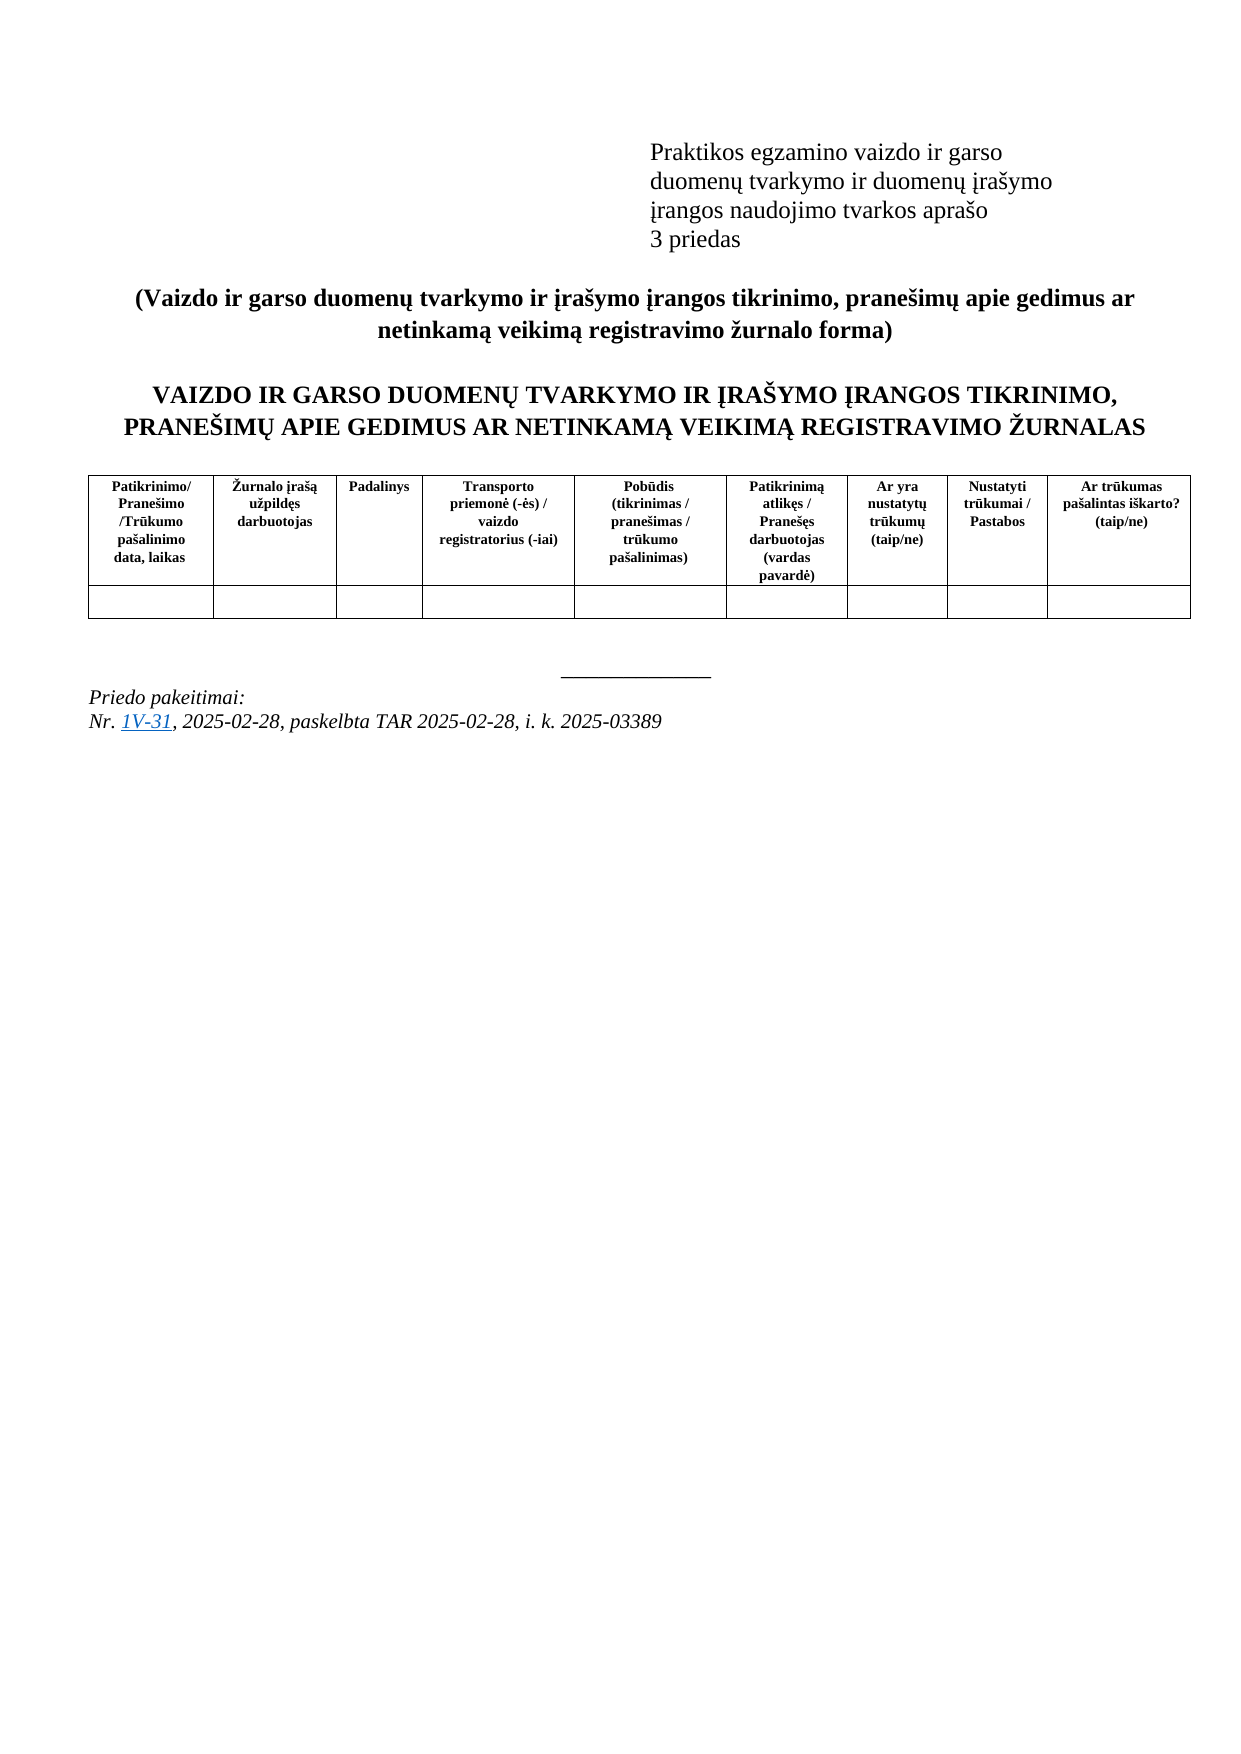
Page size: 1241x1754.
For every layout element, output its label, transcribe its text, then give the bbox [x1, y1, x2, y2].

table_header Ar yra nustatytų trūkumų (taip/ne) [848, 476, 947, 585]
text (Vaizdo ir garso duomenų tvarkymo ir įrašymo įrangos tikrinimo, pranešimų apie gedimus ar netinkamą veikimą registravimo žurnalo forma) [89, 283, 1181, 344]
table_header Patikrinimą atlikęs / Pranešęs darbuotojas (vardas pavardė) [727, 476, 847, 585]
text įrangos naudojimo tvarkos aprašo [89, 195, 1182, 224]
table_header Transporto priemonė (-ės) / vaizdo registratorius (-iai) [423, 476, 574, 585]
table_cell [848, 586, 947, 618]
table_header Patikrinimo/ Pranešimo /Trūkumo pašalinimo data, laikas [89, 476, 213, 585]
text Praktikos egzamino vaizdo ir garso [89, 137, 1182, 166]
table_header Padalinys [337, 476, 422, 585]
table_cell [727, 586, 847, 618]
table_header Žurnalo įrašą užpildęs darbuotojas [214, 476, 336, 585]
table_cell [89, 586, 213, 618]
text VAIZDO IR GARSO DUOMENŲ TVARKYMO IR ĮRAŠYMO ĮRANGOS TIKRINIMO, PRANEŠIMŲ APIE GEDIMUS AR NETINKAMĄ VEIKIMĄ REGISTRAVIMO ŽURNALAS [89, 380, 1181, 441]
table_cell [948, 586, 1047, 618]
table_header Nustatyti trūkumai / Pastabos [948, 476, 1047, 585]
table_cell [214, 586, 336, 618]
table_cell [423, 586, 574, 618]
text 3 priedas [89, 224, 1182, 252]
text Priedo pakeitimai: [89, 685, 1182, 709]
table_header Pobūdis (tikrinimas / pranešimas / trūkumo pašalinimas) [575, 476, 726, 585]
text Nr. 1V-31, 2025-02-28, paskelbta TAR 2025-02-28, i. k. 2025-03389 [89, 709, 1182, 733]
text ____________ [89, 652, 1183, 681]
text duomenų tvarkymo ir duomenų įrašymo [89, 166, 1182, 195]
table_header Ar trūkumas pašalintas iškarto? (taip/ne) [1048, 476, 1190, 585]
table_cell [1048, 586, 1190, 618]
table_cell [337, 586, 422, 618]
table_cell [575, 586, 726, 618]
